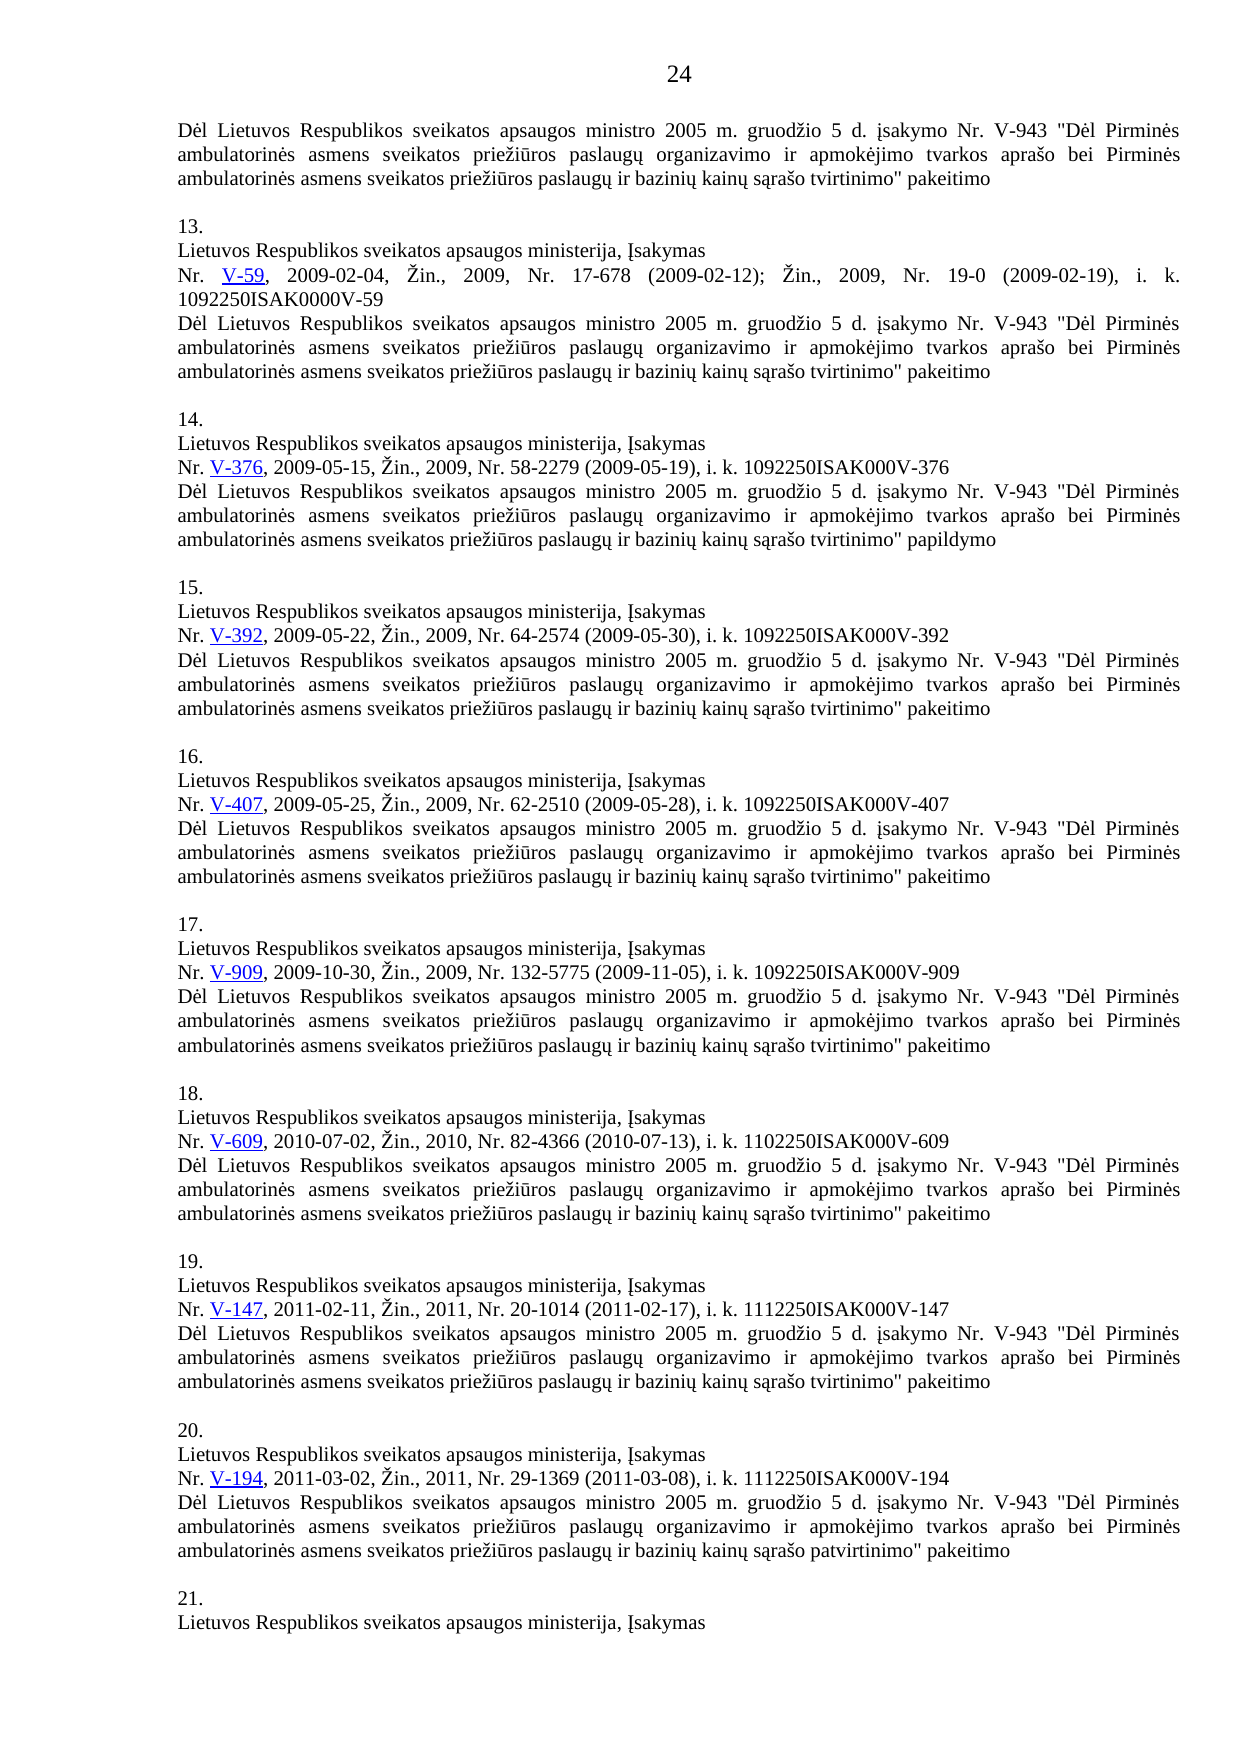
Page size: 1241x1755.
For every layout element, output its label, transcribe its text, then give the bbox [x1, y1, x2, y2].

text 21. [177, 1586, 1181, 1610]
text 20. [177, 1417, 1181, 1442]
text Dėl Lietuvos Respublikos sveikatos apsaugos ministro 2005 m. gruodžio 5 d. įsakymo Nr. V-943 "Dėl Pirminės ambulatorinės asmens sveikatos priežiūros paslaugų organizavimo ir apmokėjimo tvarkos aprašo bei Pirminės ambulatorinės asmens sveikatos priežiūros paslaugų ir bazinių kainų sąrašo tvirtinimo" pakeitimo [177, 311, 1181, 383]
text Dėl Lietuvos Respublikos sveikatos apsaugos ministro 2005 m. gruodžio 5 d. įsakymo Nr. V-943 "Dėl Pirminės ambulatorinės asmens sveikatos priežiūros paslaugų organizavimo ir apmokėjimo tvarkos aprašo bei Pirminės ambulatorinės asmens sveikatos priežiūros paslaugų ir bazinių kainų sąrašo tvirtinimo" pakeitimo [177, 118, 1181, 190]
text Dėl Lietuvos Respublikos sveikatos apsaugos ministro 2005 m. gruodžio 5 d. įsakymo Nr. V-943 "Dėl Pirminės ambulatorinės asmens sveikatos priežiūros paslaugų organizavimo ir apmokėjimo tvarkos aprašo bei Pirminės ambulatorinės asmens sveikatos priežiūros paslaugų ir bazinių kainų sąrašo tvirtinimo" papildymo [177, 479, 1181, 551]
text Lietuvos Respublikos sveikatos apsaugos ministerija, Įsakymas [177, 599, 1181, 623]
text Lietuvos Respublikos sveikatos apsaugos ministerija, Įsakymas [177, 238, 1181, 262]
text Lietuvos Respublikos sveikatos apsaugos ministerija, Įsakymas [177, 431, 1181, 455]
text Lietuvos Respublikos sveikatos apsaugos ministerija, Įsakymas [177, 1273, 1181, 1297]
text 15. [177, 575, 1181, 599]
text 16. [177, 744, 1181, 768]
text 13. [177, 214, 1181, 238]
text Nr. V-392, 2009-05-22, Žin., 2009, Nr. 64-2574 (2009-05-30), i. k. 1092250ISAK000V-392 [177, 623, 1181, 647]
text Nr. V-909, 2009-10-30, Žin., 2009, Nr. 132-5775 (2009-11-05), i. k. 1092250ISAK000V-909 [177, 960, 1181, 984]
text 14. [177, 407, 1181, 431]
text 19. [177, 1249, 1181, 1273]
text Lietuvos Respublikos sveikatos apsaugos ministerija, Įsakymas [177, 936, 1181, 960]
text Nr. V-376, 2009-05-15, Žin., 2009, Nr. 58-2279 (2009-05-19), i. k. 1092250ISAK000V-376 [177, 455, 1181, 479]
text Dėl Lietuvos Respublikos sveikatos apsaugos ministro 2005 m. gruodžio 5 d. įsakymo Nr. V-943 "Dėl Pirminės ambulatorinės asmens sveikatos priežiūros paslaugų organizavimo ir apmokėjimo tvarkos aprašo bei Pirminės ambulatorinės asmens sveikatos priežiūros paslaugų ir bazinių kainų sąrašo tvirtinimo" pakeitimo [177, 816, 1181, 888]
text Nr. V-407, 2009-05-25, Žin., 2009, Nr. 62-2510 (2009-05-28), i. k. 1092250ISAK000V-407 [177, 792, 1181, 816]
text 17. [177, 912, 1181, 936]
text Lietuvos Respublikos sveikatos apsaugos ministerija, Įsakymas [177, 1105, 1181, 1129]
text Nr. V-147, 2011-02-11, Žin., 2011, Nr. 20-1014 (2011-02-17), i. k. 1112250ISAK000V-147 [177, 1297, 1181, 1321]
text Dėl Lietuvos Respublikos sveikatos apsaugos ministro 2005 m. gruodžio 5 d. įsakymo Nr. V-943 "Dėl Pirminės ambulatorinės asmens sveikatos priežiūros paslaugų organizavimo ir apmokėjimo tvarkos aprašo bei Pirminės ambulatorinės asmens sveikatos priežiūros paslaugų ir bazinių kainų sąrašo tvirtinimo" pakeitimo [177, 647, 1181, 720]
text Dėl Lietuvos Respublikos sveikatos apsaugos ministro 2005 m. gruodžio 5 d. įsakymo Nr. V-943 "Dėl Pirminės ambulatorinės asmens sveikatos priežiūros paslaugų organizavimo ir apmokėjimo tvarkos aprašo bei Pirminės ambulatorinės asmens sveikatos priežiūros paslaugų ir bazinių kainų sąrašo tvirtinimo" pakeitimo [177, 1321, 1181, 1393]
text Nr. V-609, 2010-07-02, Žin., 2010, Nr. 82-4366 (2010-07-13), i. k. 1102250ISAK000V-609 [177, 1129, 1181, 1153]
text Nr. V-59, 2009-02-04, Žin., 2009, Nr. 17-678 (2009-02-12); Žin., 2009, Nr. 19-0 (2009-02-19), i. k. 1092250ISAK0000V-59 [177, 262, 1181, 311]
text Lietuvos Respublikos sveikatos apsaugos ministerija, Įsakymas [177, 768, 1181, 792]
text 18. [177, 1081, 1181, 1105]
text Lietuvos Respublikos sveikatos apsaugos ministerija, Įsakymas [177, 1610, 1181, 1634]
text Nr. V-194, 2011-03-02, Žin., 2011, Nr. 29-1369 (2011-03-08), i. k. 1112250ISAK000V-194 [177, 1466, 1181, 1490]
text Dėl Lietuvos Respublikos sveikatos apsaugos ministro 2005 m. gruodžio 5 d. įsakymo Nr. V-943 "Dėl Pirminės ambulatorinės asmens sveikatos priežiūros paslaugų organizavimo ir apmokėjimo tvarkos aprašo bei Pirminės ambulatorinės asmens sveikatos priežiūros paslaugų ir bazinių kainų sąrašo tvirtinimo" pakeitimo [177, 1153, 1181, 1225]
text Dėl Lietuvos Respublikos sveikatos apsaugos ministro 2005 m. gruodžio 5 d. įsakymo Nr. V-943 "Dėl Pirminės ambulatorinės asmens sveikatos priežiūros paslaugų organizavimo ir apmokėjimo tvarkos aprašo bei Pirminės ambulatorinės asmens sveikatos priežiūros paslaugų ir bazinių kainų sąrašo patvirtinimo" pakeitimo [177, 1490, 1181, 1562]
text Lietuvos Respublikos sveikatos apsaugos ministerija, Įsakymas [177, 1442, 1181, 1466]
text Dėl Lietuvos Respublikos sveikatos apsaugos ministro 2005 m. gruodžio 5 d. įsakymo Nr. V-943 "Dėl Pirminės ambulatorinės asmens sveikatos priežiūros paslaugų organizavimo ir apmokėjimo tvarkos aprašo bei Pirminės ambulatorinės asmens sveikatos priežiūros paslaugų ir bazinių kainų sąrašo tvirtinimo" pakeitimo [177, 984, 1181, 1057]
